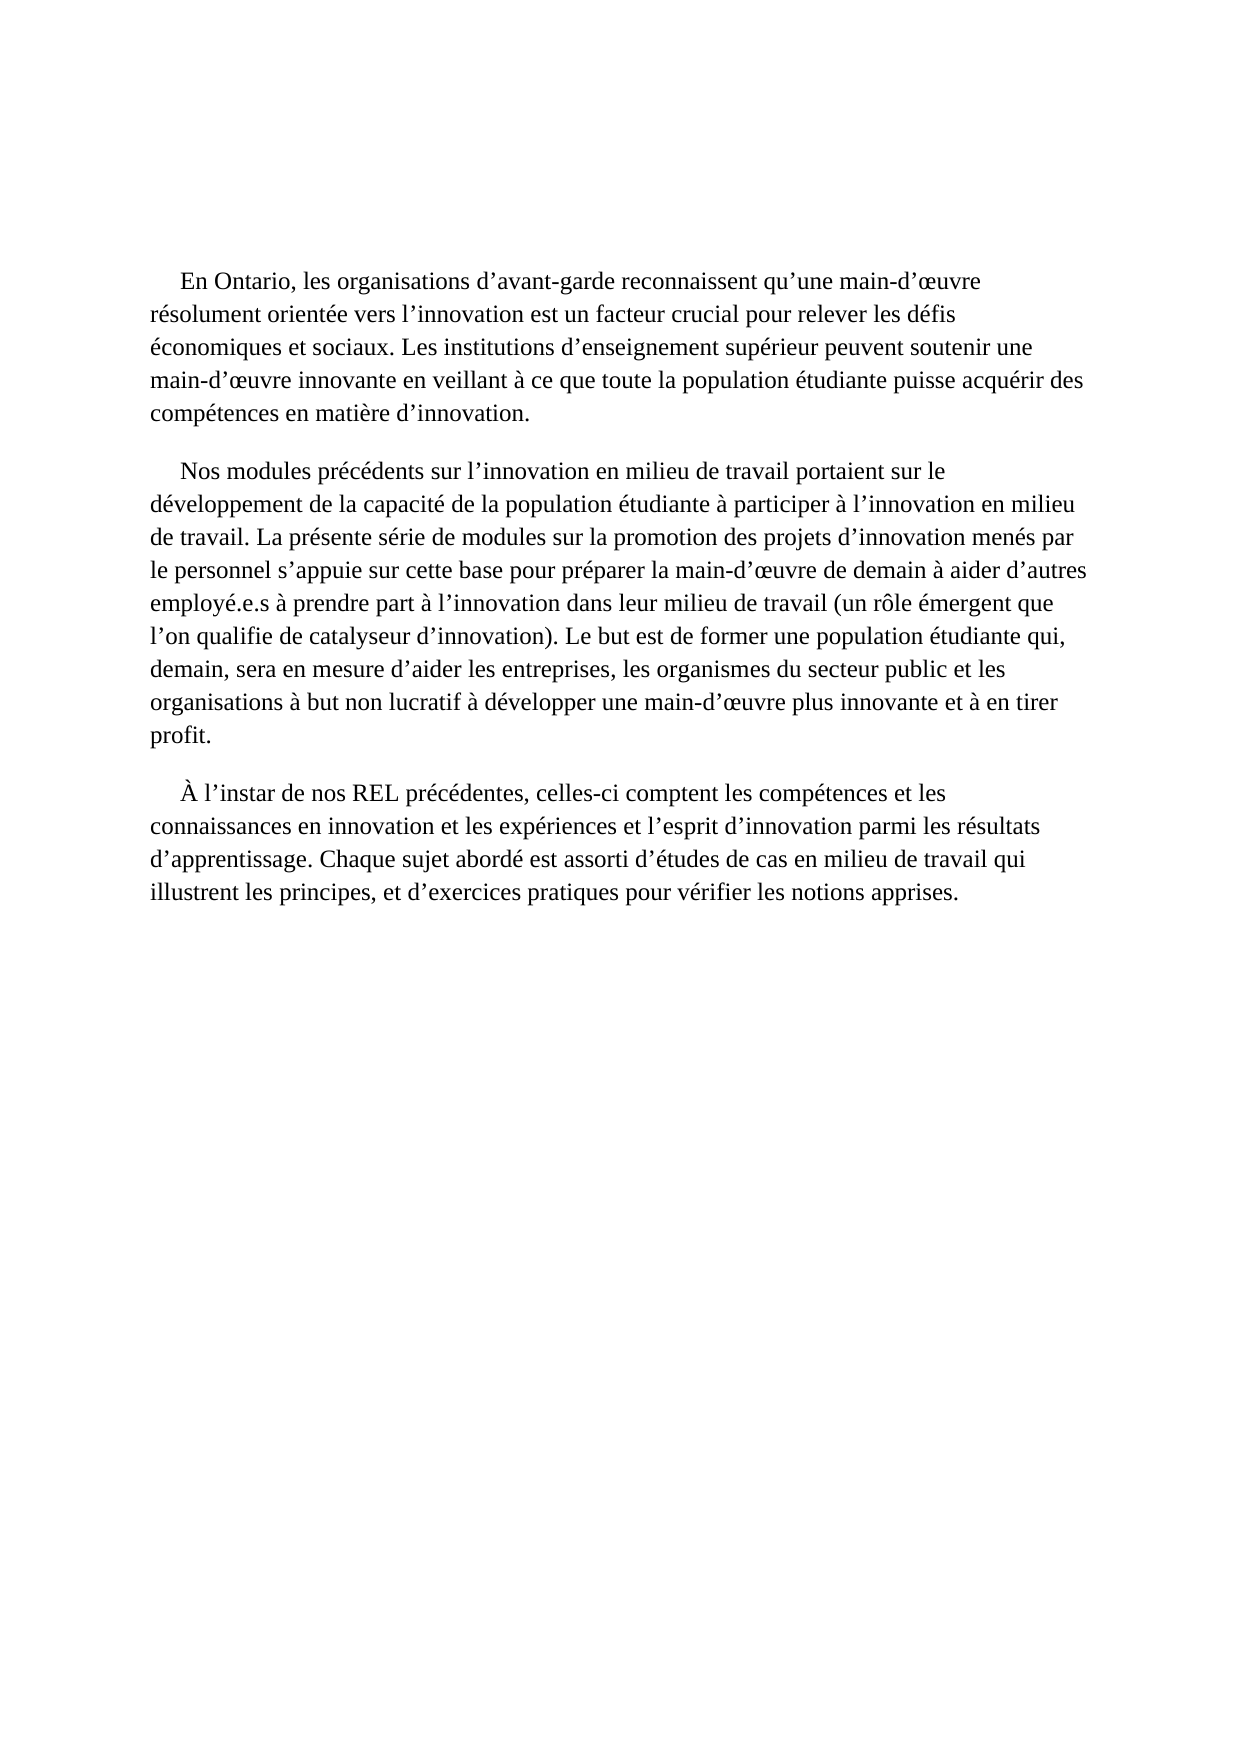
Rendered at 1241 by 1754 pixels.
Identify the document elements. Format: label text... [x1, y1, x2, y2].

text À l’instar de nos REL précédentes, celles-ci comptent les compétences et les connaissances en innovation et les expériences et l’esprit d’innovation parmi les résultats d’apprentissage. Chaque sujet abordé est assorti d’études de cas en milieu de travail qui illustrent les principes, et d’exercices pratiques pour vérifier les notions apprises. [150, 778, 1090, 906]
text Nos modules précédents sur l’innovation en milieu de travail portaient sur le développement de la capacité de la population étudiante à participer à l’innovation en milieu de travail. La présente série de modules sur la promotion des projets d’innovation menés par le personnel s’appuie sur cette base pour préparer la main-d’œuvre de demain à aider d’autres employé.e.s à prendre part à l’innovation dans leur milieu de travail (un rôle émergent que l’on qualifie de catalyseur d’innovation). Le but est de former une population étudiante qui, demain, sera en mesure d’aider les entreprises, les organismes du secteur public et les organisations à but non lucratif à développer une main-d’œuvre plus innovante et à en tirer profit. [150, 456, 1090, 749]
text En Ontario, les organisations d’avant-garde reconnaissent qu’une main-d’œuvre résolument orientée vers l’innovation est un facteur crucial pour relever les défis économiques et sociaux. Les institutions d’enseignement supérieur peuvent soutenir une main-d’œuvre innovante en veillant à ce que toute la population étudiante puisse acquérir des compétences en matière d’innovation. [150, 266, 1090, 427]
